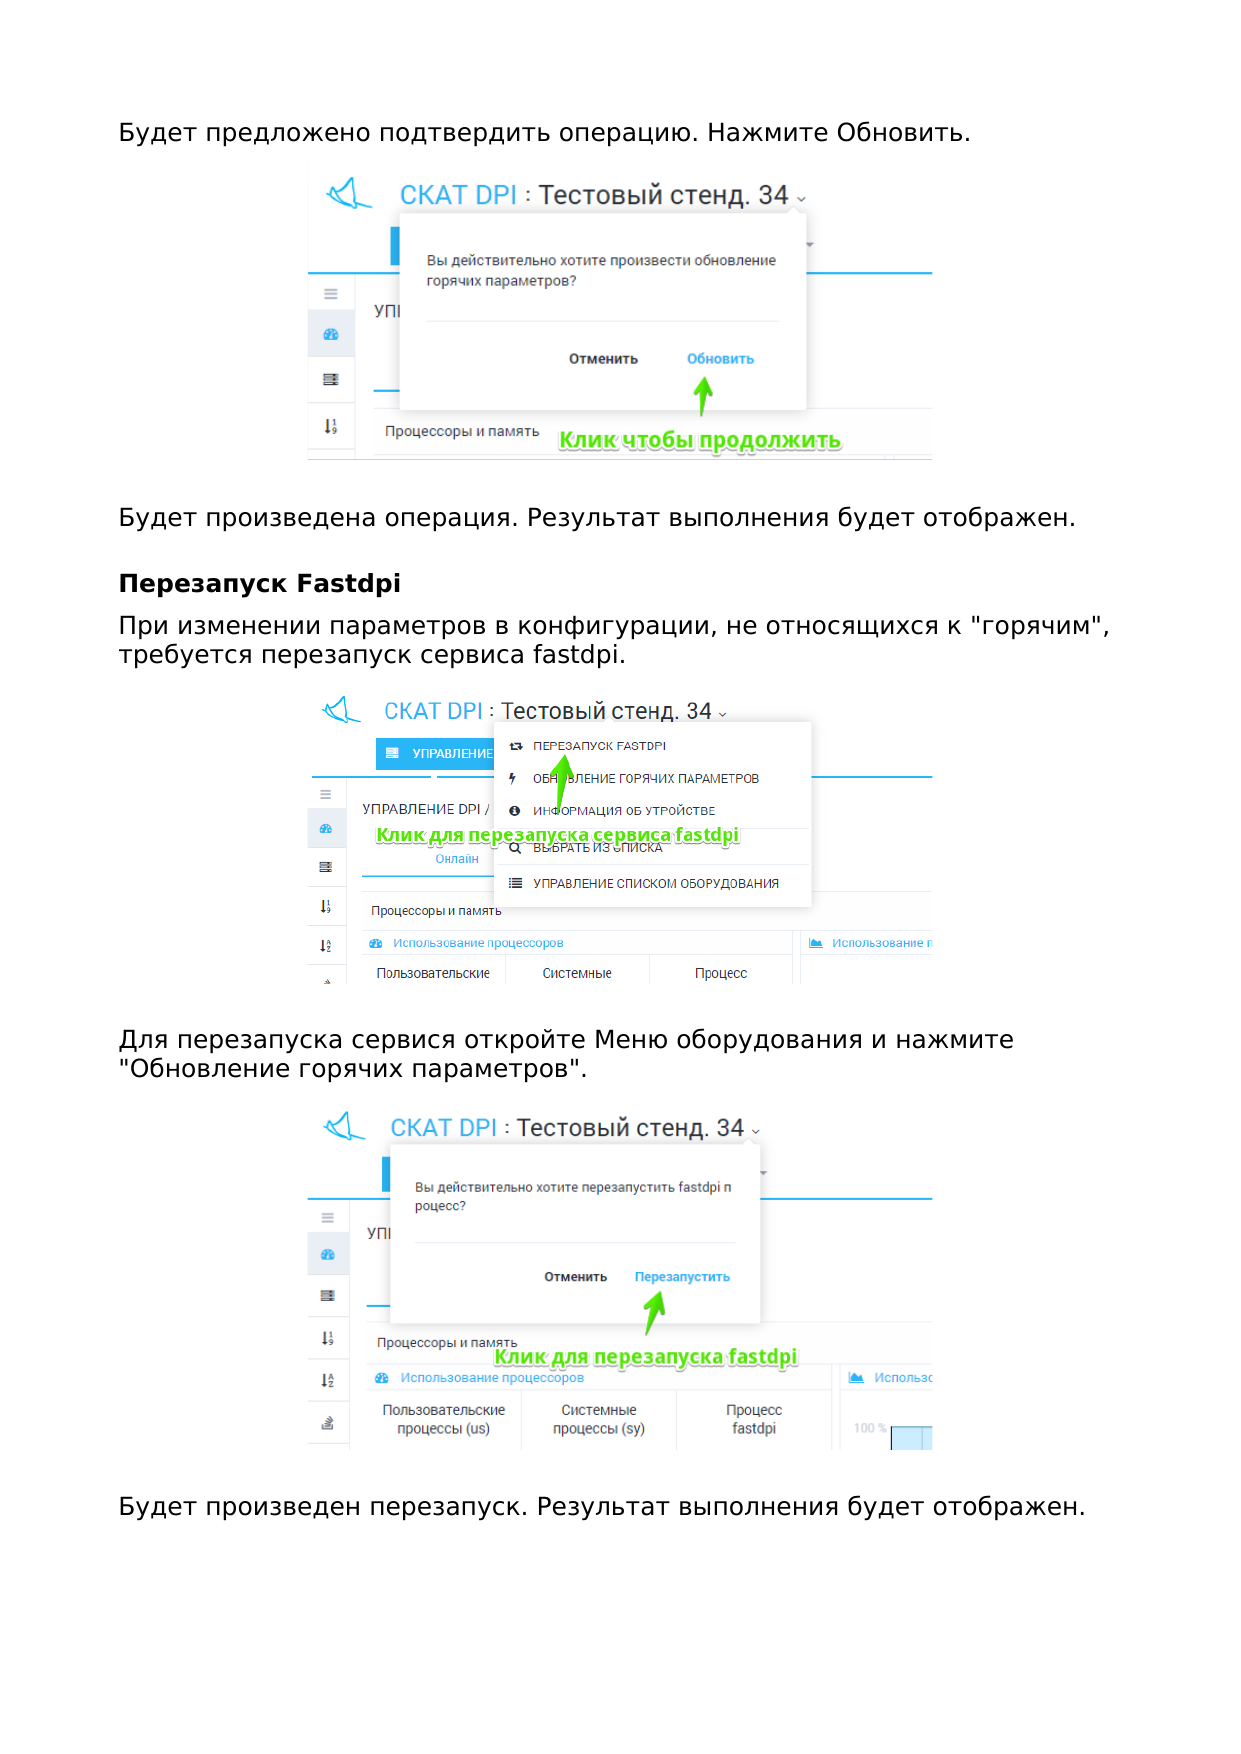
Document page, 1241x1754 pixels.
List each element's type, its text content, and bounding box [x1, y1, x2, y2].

text Будет произведена операция. Результат выполнения будет отображен. [118, 503, 1122, 532]
subtitle Перезапуск Fastdpi [118, 569, 1122, 598]
text Будет произведен перезапуск. Результат выполнения будет отображен. [118, 1492, 1122, 1521]
text Для перезапуска сервися откройте Меню оборудования и нажмите "Обновление горячих параметров". [118, 1025, 1122, 1083]
picture [307, 681, 933, 984]
picture [307, 159, 933, 461]
picture [307, 1096, 933, 1450]
text Будет предложено подтвердить операцию. Нажмите Обновить. [118, 118, 1122, 147]
text При изменении параметров в конфигурации, не относящихся к "горячим", требуется перезапуск сервиса fastdpi. [118, 611, 1122, 669]
